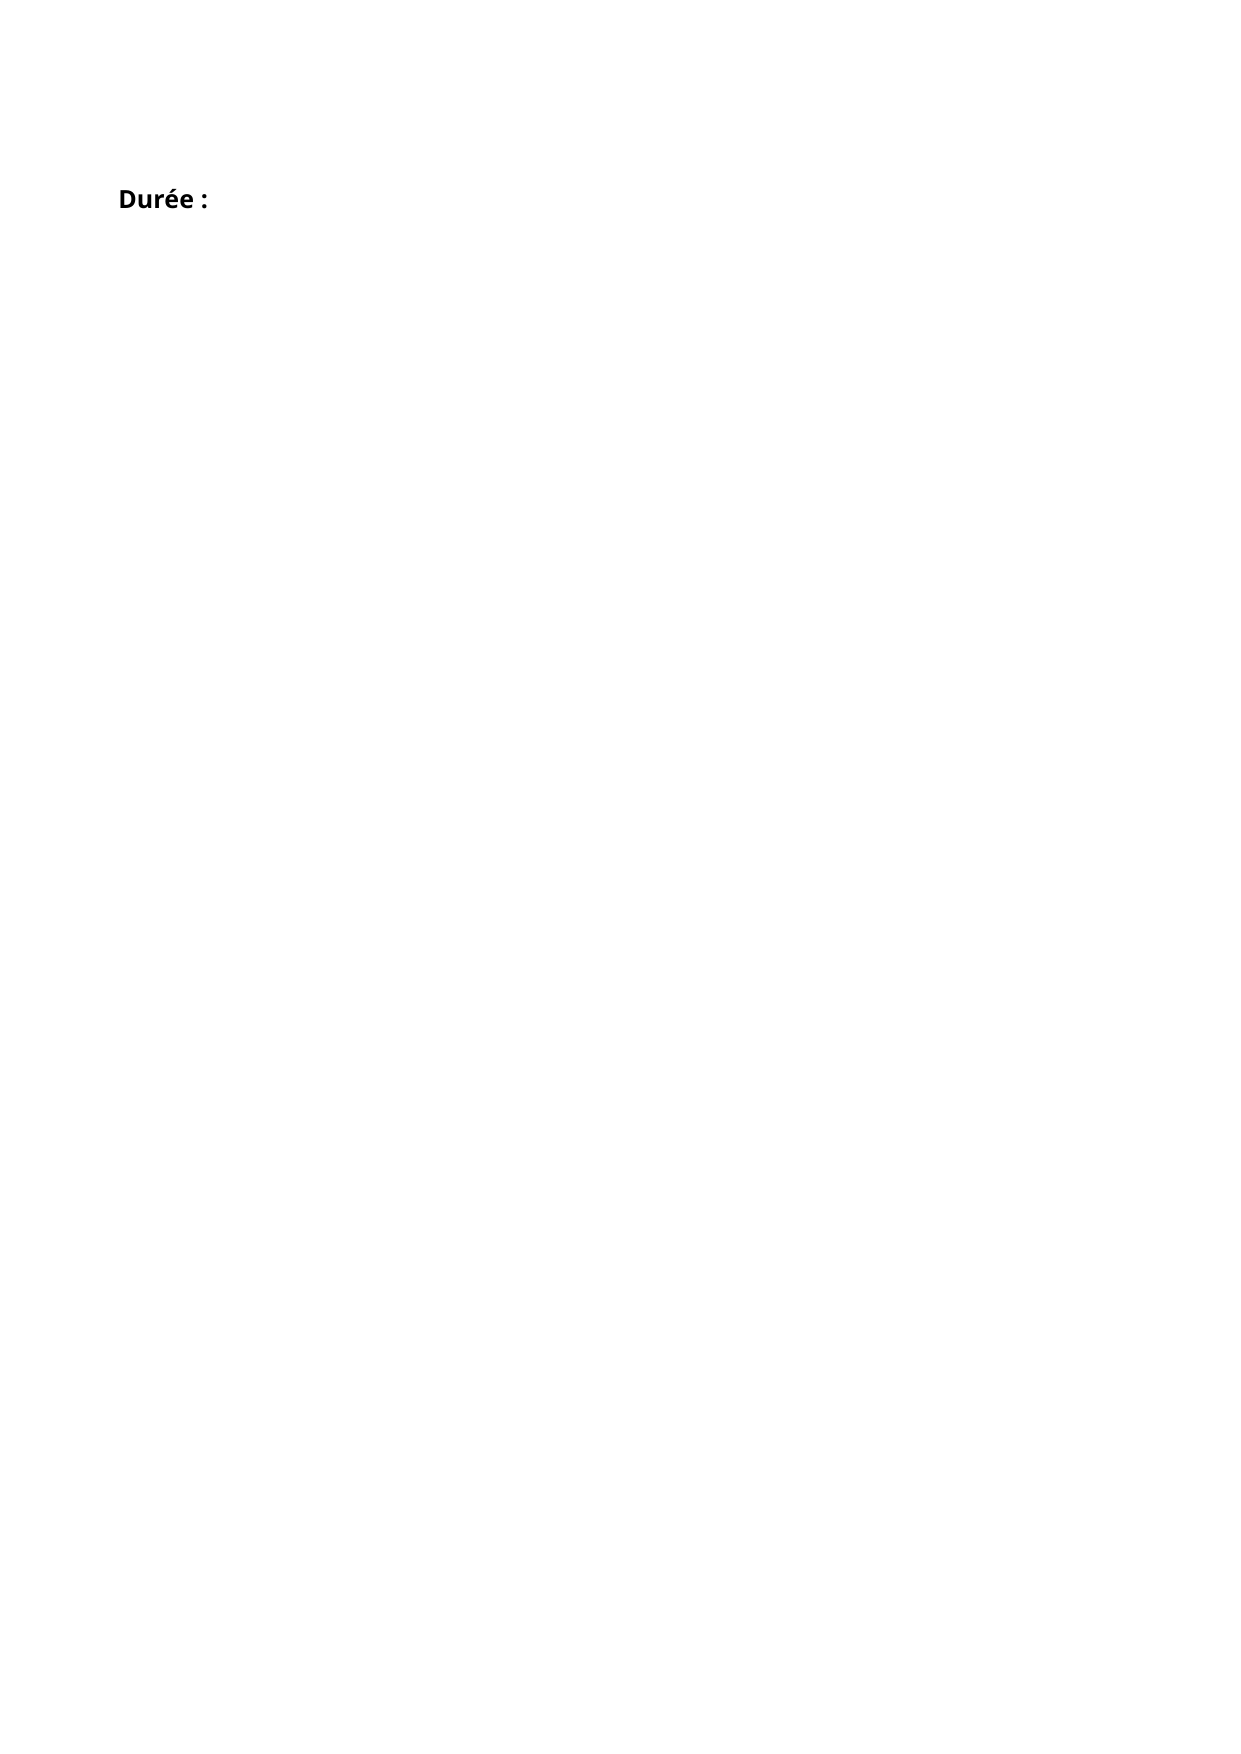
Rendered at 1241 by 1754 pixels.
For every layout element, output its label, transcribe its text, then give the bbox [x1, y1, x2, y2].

text Durée : [118, 182, 1152, 216]
